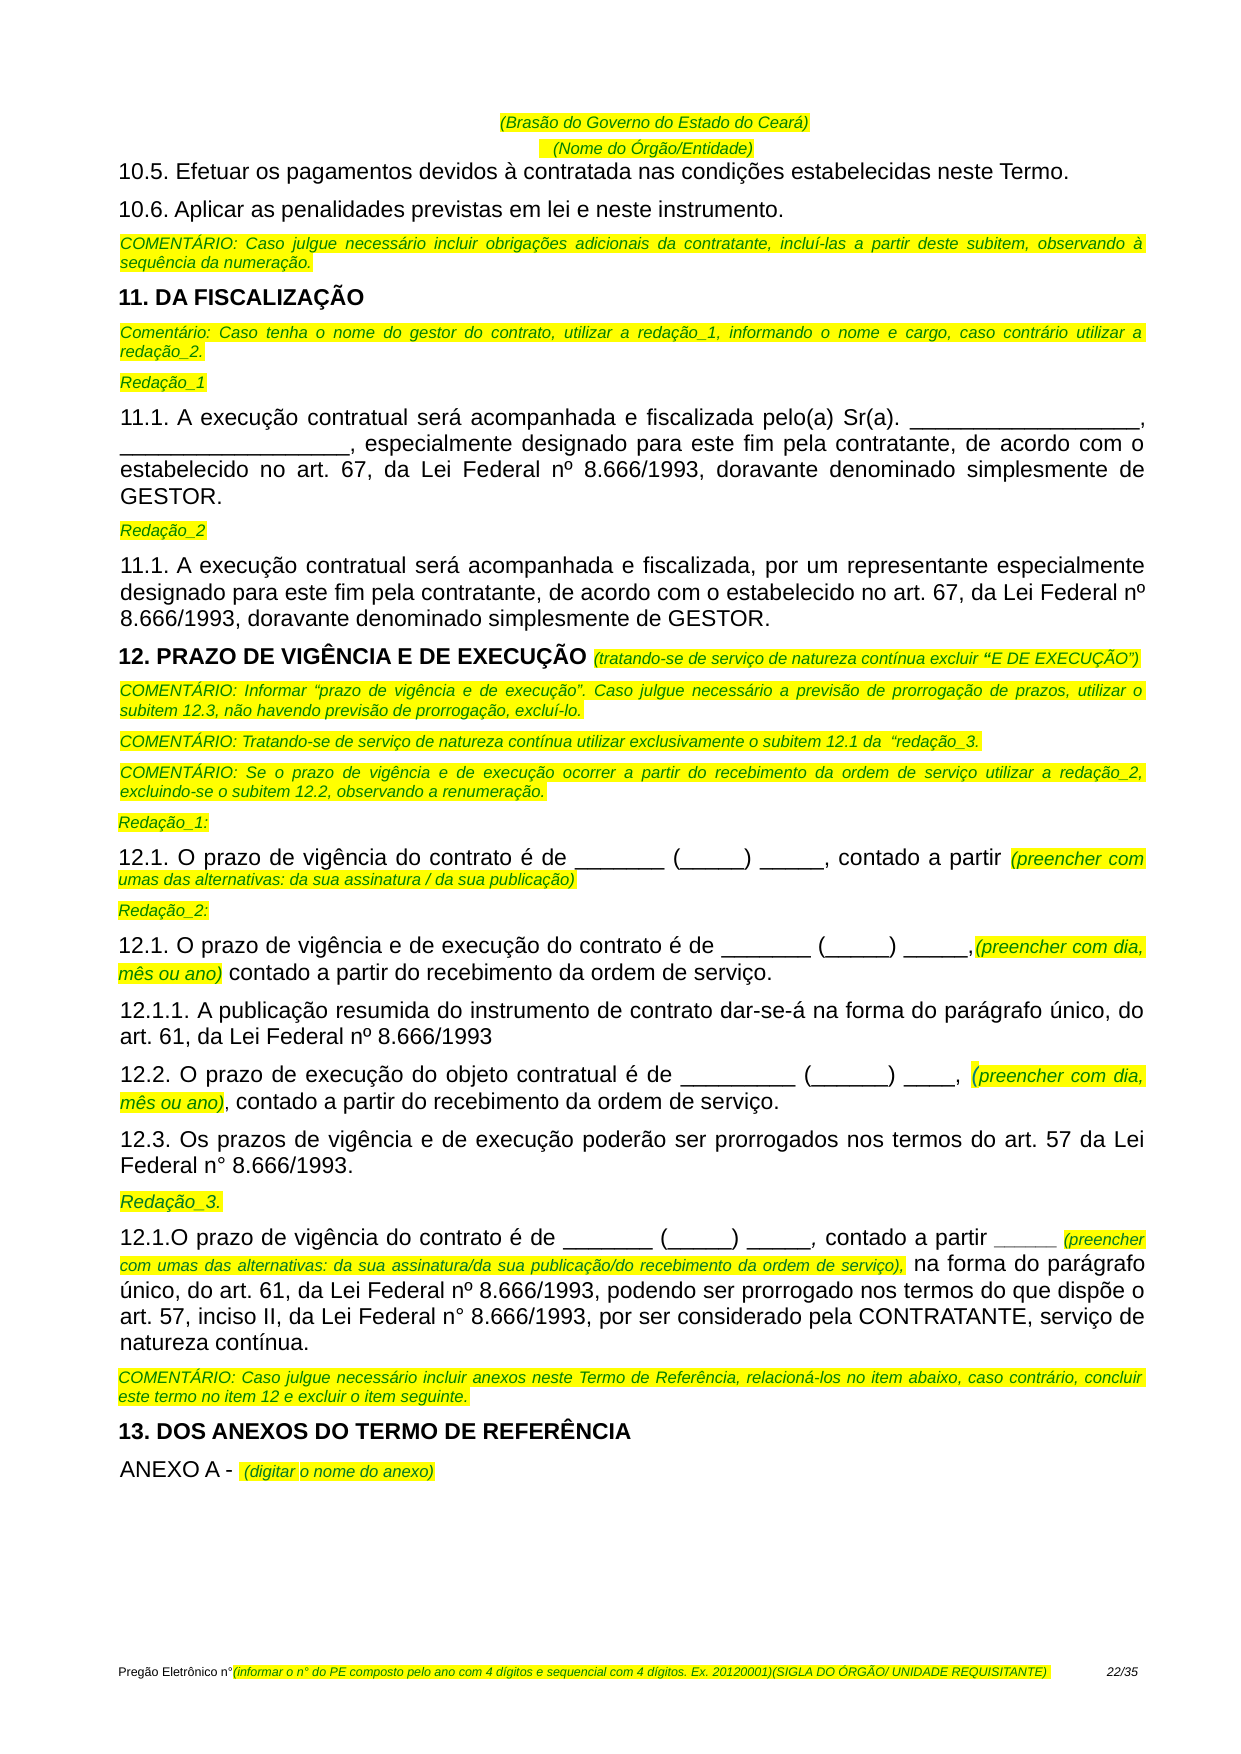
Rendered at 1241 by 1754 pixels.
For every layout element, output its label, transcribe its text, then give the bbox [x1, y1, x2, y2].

text 10.5. Efetuar os pagamentos devidos à contratada nas condições estabelecidas neste Termo. [118, 158, 1146, 184]
text Redação_1 [120, 373, 1146, 392]
text ANEXO A - (digitar o nome do anexo) [119, 1456, 1146, 1482]
text 11.1. A execução contratual será acompanhada e fiscalizada pelo(a) Sr(a). __________________, __________________, especialmente designado para este fim pela contratante, de acordo com o estabelecido no art. 67, da Lei Federal nº 8.666/1993, doravante denominado simplesmente de GESTOR. [120, 404, 1146, 509]
text 13. DOS ANEXOS DO TERMO DE REFERÊNCIA [118, 1418, 1146, 1444]
text Comentário: Caso tenha o nome do gestor do contrato, utilizar a redação_1, informando o nome e cargo, caso contrário utilizar a redação_2. [120, 322, 1146, 361]
text Redação_2: [118, 901, 1146, 920]
text COMENTÁRIO: Informar “prazo de vigência e de execução”. Caso julgue necessário a previsão de prorrogação de prazos, utilizar o subitem 12.3, não havendo previsão de prorrogação, excluí-lo. [119, 681, 1146, 719]
text Redação_1: [118, 813, 1146, 832]
text COMENTÁRIO: Tratando-se de serviço de natureza contínua utilizar exclusivamente o subitem 12.1 da “redação_3. [119, 731, 1146, 751]
text 11. DA FISCALIZAÇÃO [118, 284, 1146, 311]
text 12.2. O prazo de execução do objeto contratual é de _________ (______) ____, (preencher com dia, mês ou ano), contado a partir do recebimento da ordem de serviço. [120, 1061, 1146, 1114]
text 10.6. Aplicar as penalidades previstas em lei e neste instrumento. [118, 196, 1146, 222]
text 12. PRAZO DE VIGÊNCIA E DE EXECUÇÃO (tratando-se de serviço de natureza contínua excluir “E DE EXECUÇÃO”) [118, 643, 1146, 669]
text 12.1. O prazo de vigência do contrato é de _______ (_____) _____, contado a partir (preencher com umas das alternativas: da sua assinatura / da sua publicação) [118, 844, 1146, 889]
text COMENTÁRIO: Caso julgue necessário incluir anexos neste Termo de Referência, relacioná-los no item abaixo, caso contrário, concluir este termo no item 12 e excluir o item seguinte. [118, 1368, 1146, 1406]
text COMENTÁRIO: Se o prazo de vigência e de execução ocorrer a partir do recebimento da ordem de serviço utilizar a redação_2, excluindo-se o subitem 12.2, observando a renumeração. [120, 762, 1146, 801]
text 12.3. Os prazos de vigência e de execução poderão ser prorrogados nos termos do art. 57 da Lei Federal n° 8.666/1993. [120, 1126, 1146, 1179]
text 12.1. O prazo de vigência e de execução do contrato é de _______ (_____) _____,(preencher com dia, mês ou ano) contado a partir do recebimento da ordem de serviço. [118, 932, 1146, 985]
text 11.1. A execução contratual será acompanhada e fiscalizada, por um representante especialmente designado para este fim pela contratante, de acordo com o estabelecido no art. 67, da Lei Federal nº 8.666/1993, doravante denominado simplesmente de GESTOR. [120, 552, 1146, 631]
text 12.1.1. A publicação resumida do instrumento de contrato dar-se-á na forma do parágrafo único, do art. 61, da Lei Federal nº 8.666/1993 [119, 997, 1146, 1049]
text 12.1.O prazo de vigência do contrato é de _______ (_____) _____, contado a partir ______ (preencher com umas das alternativas: da sua assinatura/da sua publicação/do recebimento da ordem de serviço), na forma do parágrafo único, do art. 61, da Lei Federal nº 8.666/1993, podendo ser prorrogado nos termos do que dispõe o art. 57, inciso II, da Lei Federal n° 8.666/1993, por ser considerado pela CONTRATANTE, serviço de natureza contínua. [119, 1224, 1146, 1356]
text Redação_3. [120, 1191, 1146, 1212]
text COMENTÁRIO: Caso julgue necessário incluir obrigações adicionais da contratante, incluí-las a partir deste subitem, observando à sequência da numeração. [120, 234, 1146, 272]
text Redação_2 [120, 521, 1146, 540]
